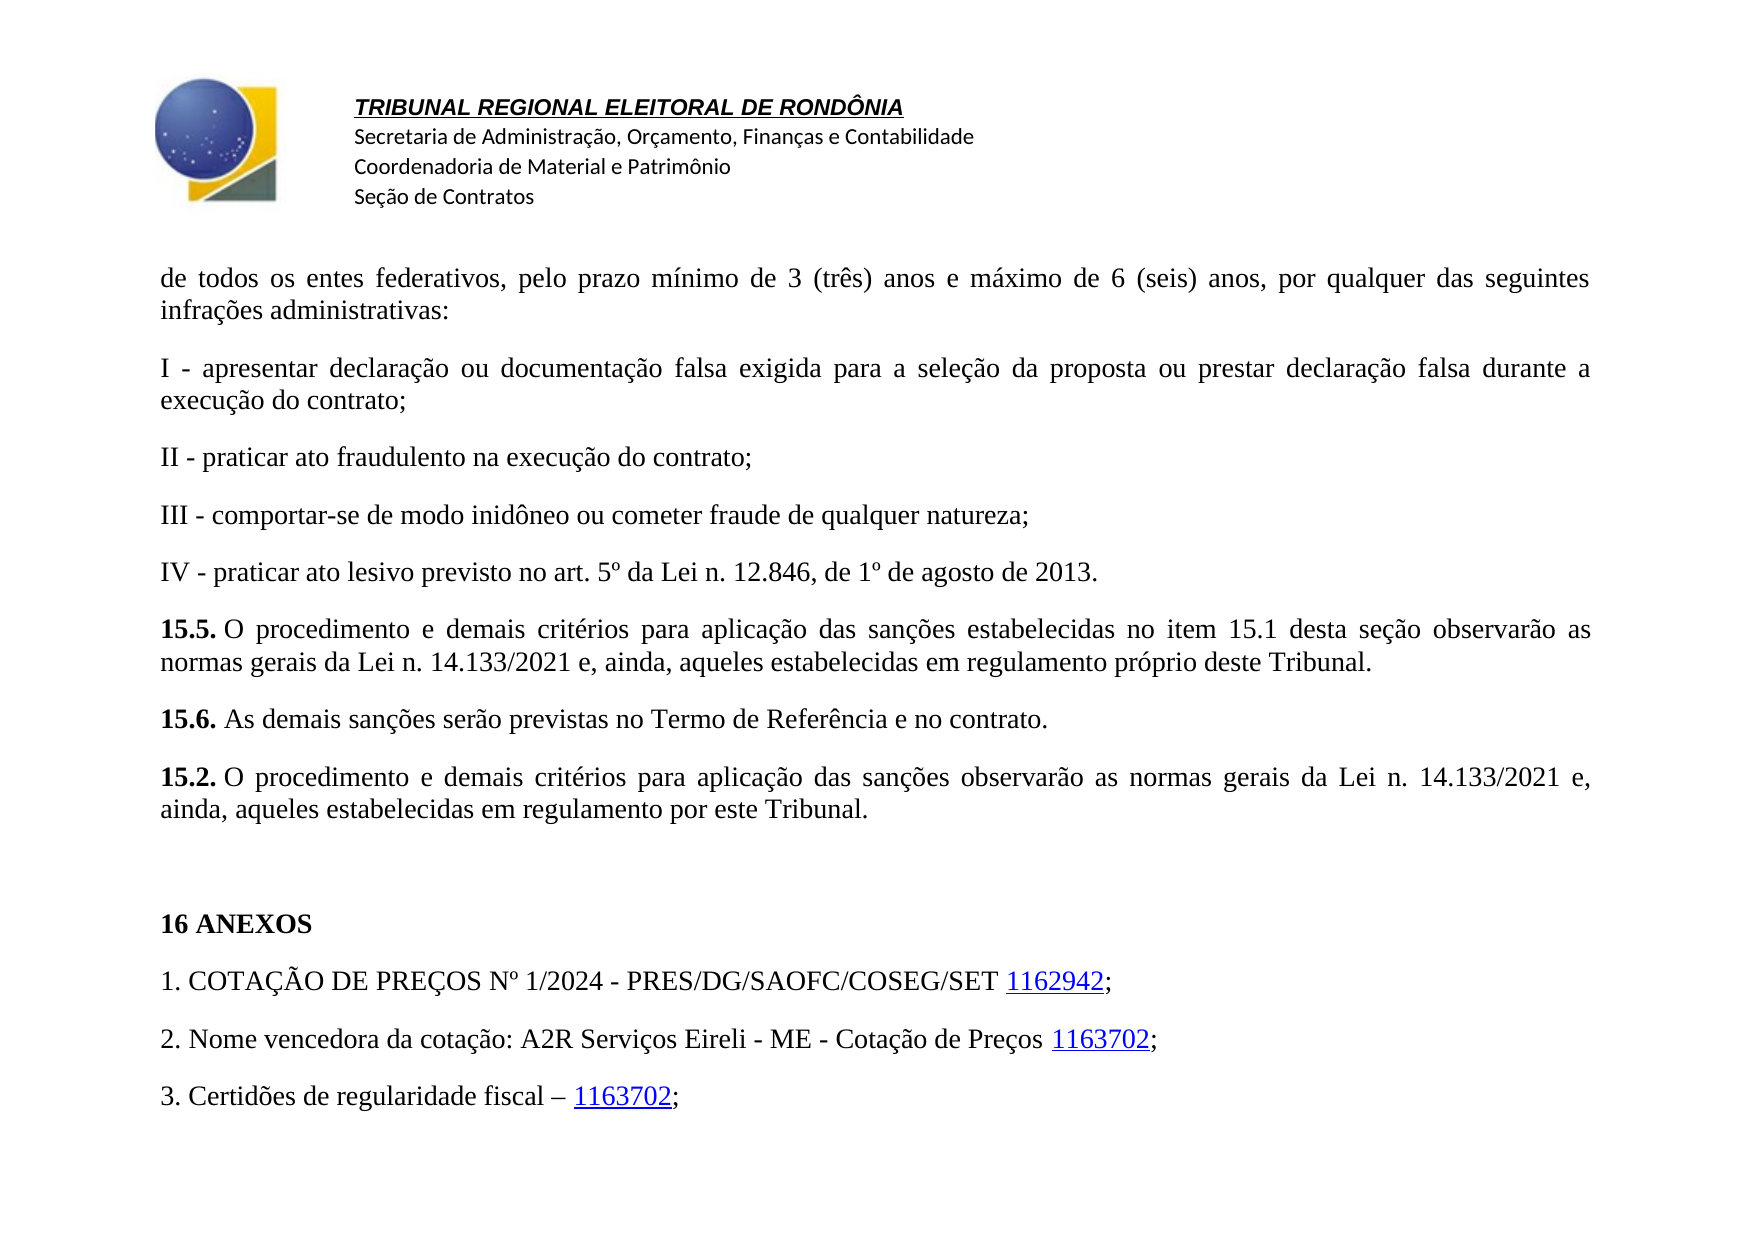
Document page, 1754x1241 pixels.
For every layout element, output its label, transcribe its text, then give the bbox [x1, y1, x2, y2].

text de todos os entes federativos, pelo prazo mínimo de 3 (três) anos e máximo de 6 (seis) anos, por qualquer das seguintes infrações administrativas: [160, 261, 1594, 326]
text III - comportar-se de modo inidôneo ou cometer fraude de qualquer natureza; [160, 498, 1594, 530]
text 15.6. As demais sanções serão previstas no Termo de Referência e no contrato. [160, 702, 1594, 735]
text IV - praticar ato lesivo previsto no art. 5º da Lei n. 12.846, de 1º de agosto de 2013. [160, 555, 1594, 588]
text 15.2. O procedimento e demais critérios para aplicação das sanções observarão as normas gerais da Lei n. 14.133/2021 e, ainda, aqueles estabelecidas em regulamento por este Tribunal. [160, 760, 1594, 824]
text 16 ANEXOS [160, 907, 1594, 939]
text 1. COTAÇÃO DE PREÇOS Nº 1/2024 - PRES/DG/SAOFC/COSEG/SET 1162942; [160, 964, 1594, 997]
text 3. Certidões de regularidade fiscal – 1163702; [160, 1079, 1594, 1112]
text 2. Nome vencedora da cotação: A2R Serviços Eireli - ME - Cotação de Preços 1163702; [160, 1022, 1594, 1054]
text I - apresentar declaração ou documentação falsa exigida para a seleção da proposta ou prestar declaração falsa durante a execução do contrato; [160, 351, 1594, 415]
text II - praticar ato fraudulento na execução do contrato; [160, 440, 1594, 473]
text 15.5. O procedimento e demais critérios para aplicação das sanções estabelecidas no item 15.1 desta seção observarão as normas gerais da Lei n. 14.133/2021 e, ainda, aqueles estabelecidas em regulamento próprio deste Tribunal. [160, 613, 1594, 677]
